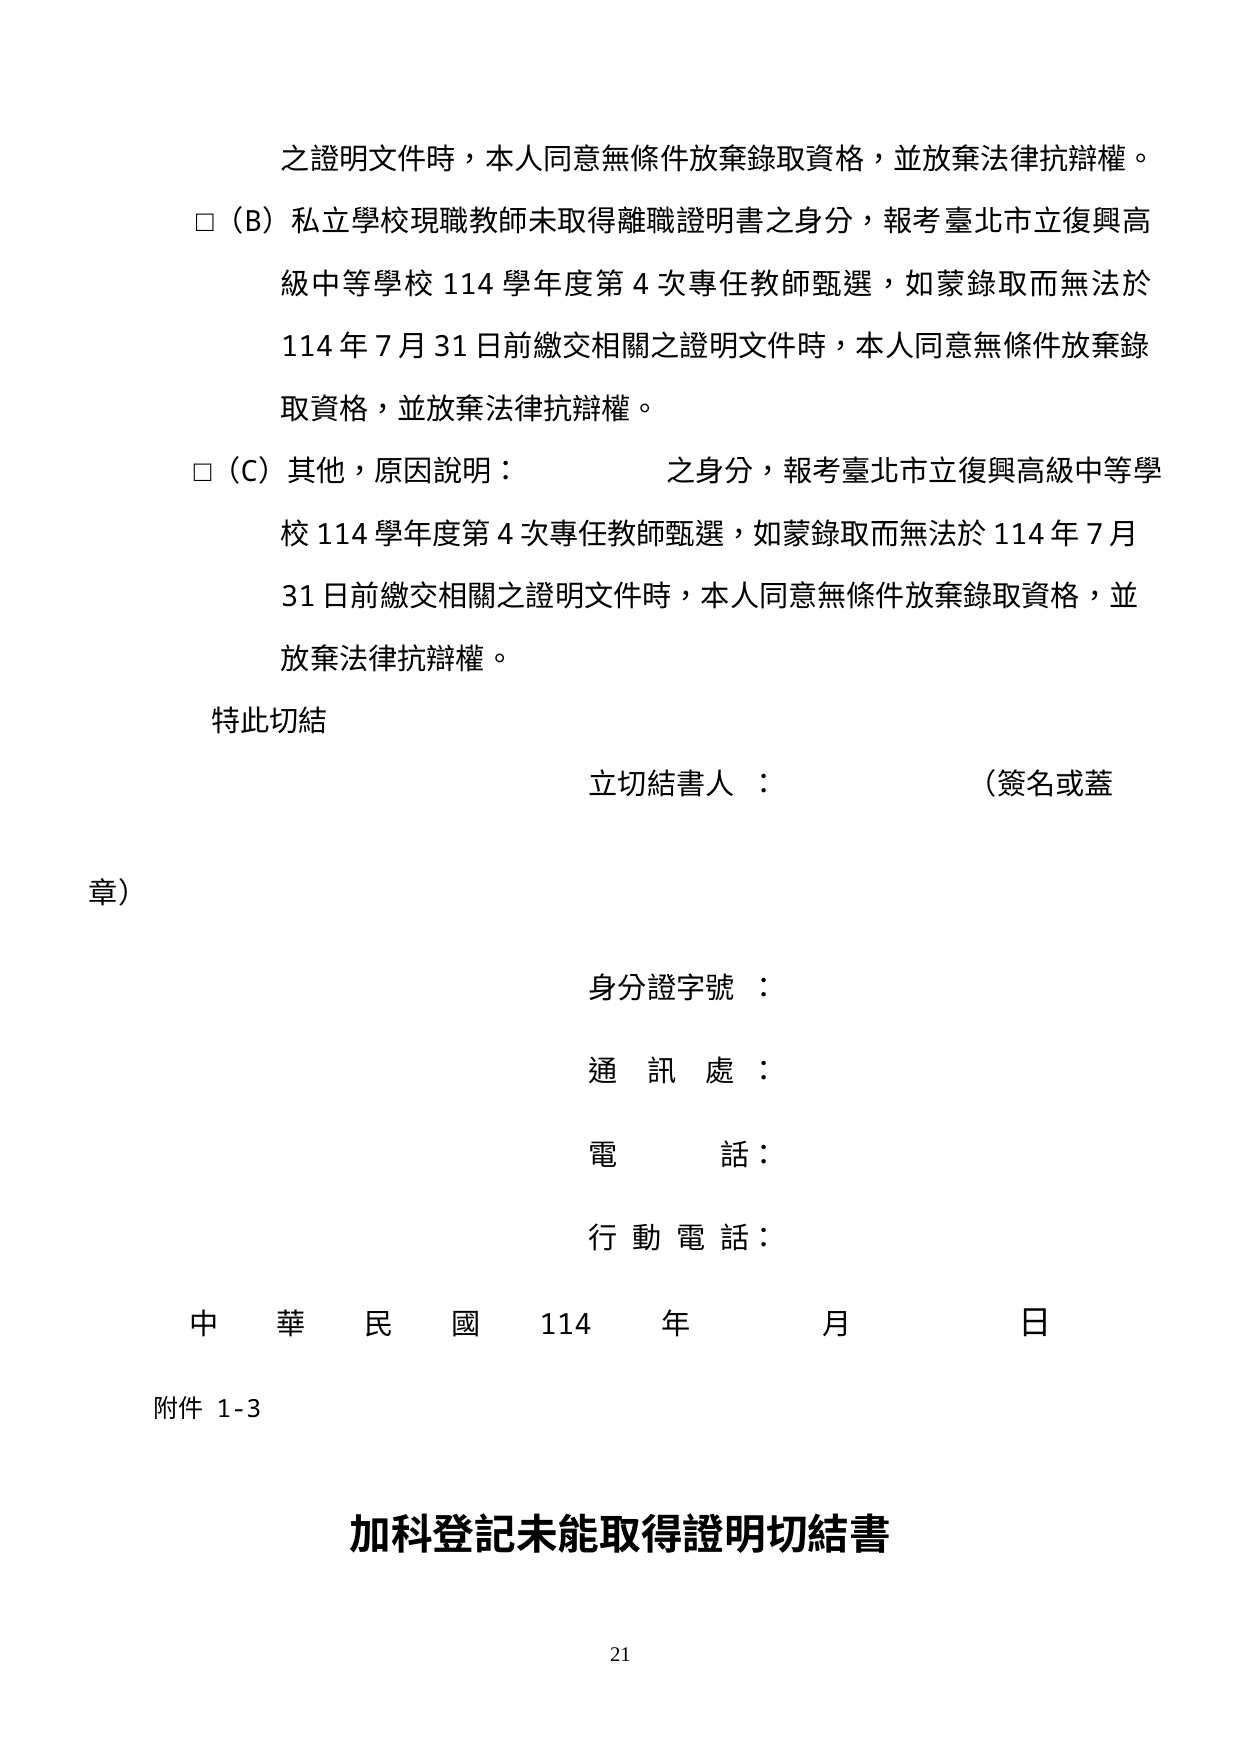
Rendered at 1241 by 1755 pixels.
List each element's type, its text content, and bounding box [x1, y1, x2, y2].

text □（C）其他，原因說明： 之身分，報考臺北市立復興高級中等學校114學年度第4次專任教師甄選，如蒙錄取而無法於114年7月31日前繳交相關之證明文件時，本人同意無條件放棄錄取資格，並放棄法律抗辯權。 [89, 428, 1166, 678]
text □（A）實習教師之身分，報考臺北市立復興高級中等學校114學年度第4次專任教師甄選，如蒙錄取而無法於114年10月31日前繳交相關之證明文件時，本人同意無條件放棄錄取資格，並放棄法律抗辯權。 [89, 115, 1152, 178]
text 身分證字號 ： [89, 944, 1152, 1006]
text 立切結書人 ： （簽名或蓋章） [89, 740, 1152, 912]
text 通 訊 處 ： [89, 1027, 1152, 1090]
text 電 話： [89, 1111, 1152, 1173]
text 附件 1-3 [89, 1365, 1152, 1427]
text 加科登記未能取得證明切結書 [89, 1490, 1152, 1552]
text 中 華 民 國 114 年 月 日 [89, 1278, 1152, 1341]
text 行 動 電 話： [89, 1194, 1152, 1257]
text 特此切結 [89, 678, 1152, 740]
text □（B）私立學校現職教師未取得離職證明書之身分，報考臺北市立復興高級中等學校114學年度第4次專任教師甄選，如蒙錄取而無法於114年7月31日前繳交相關之證明文件時，本人同意無條件放棄錄取資格，並放棄法律抗辯權。 [89, 178, 1152, 428]
